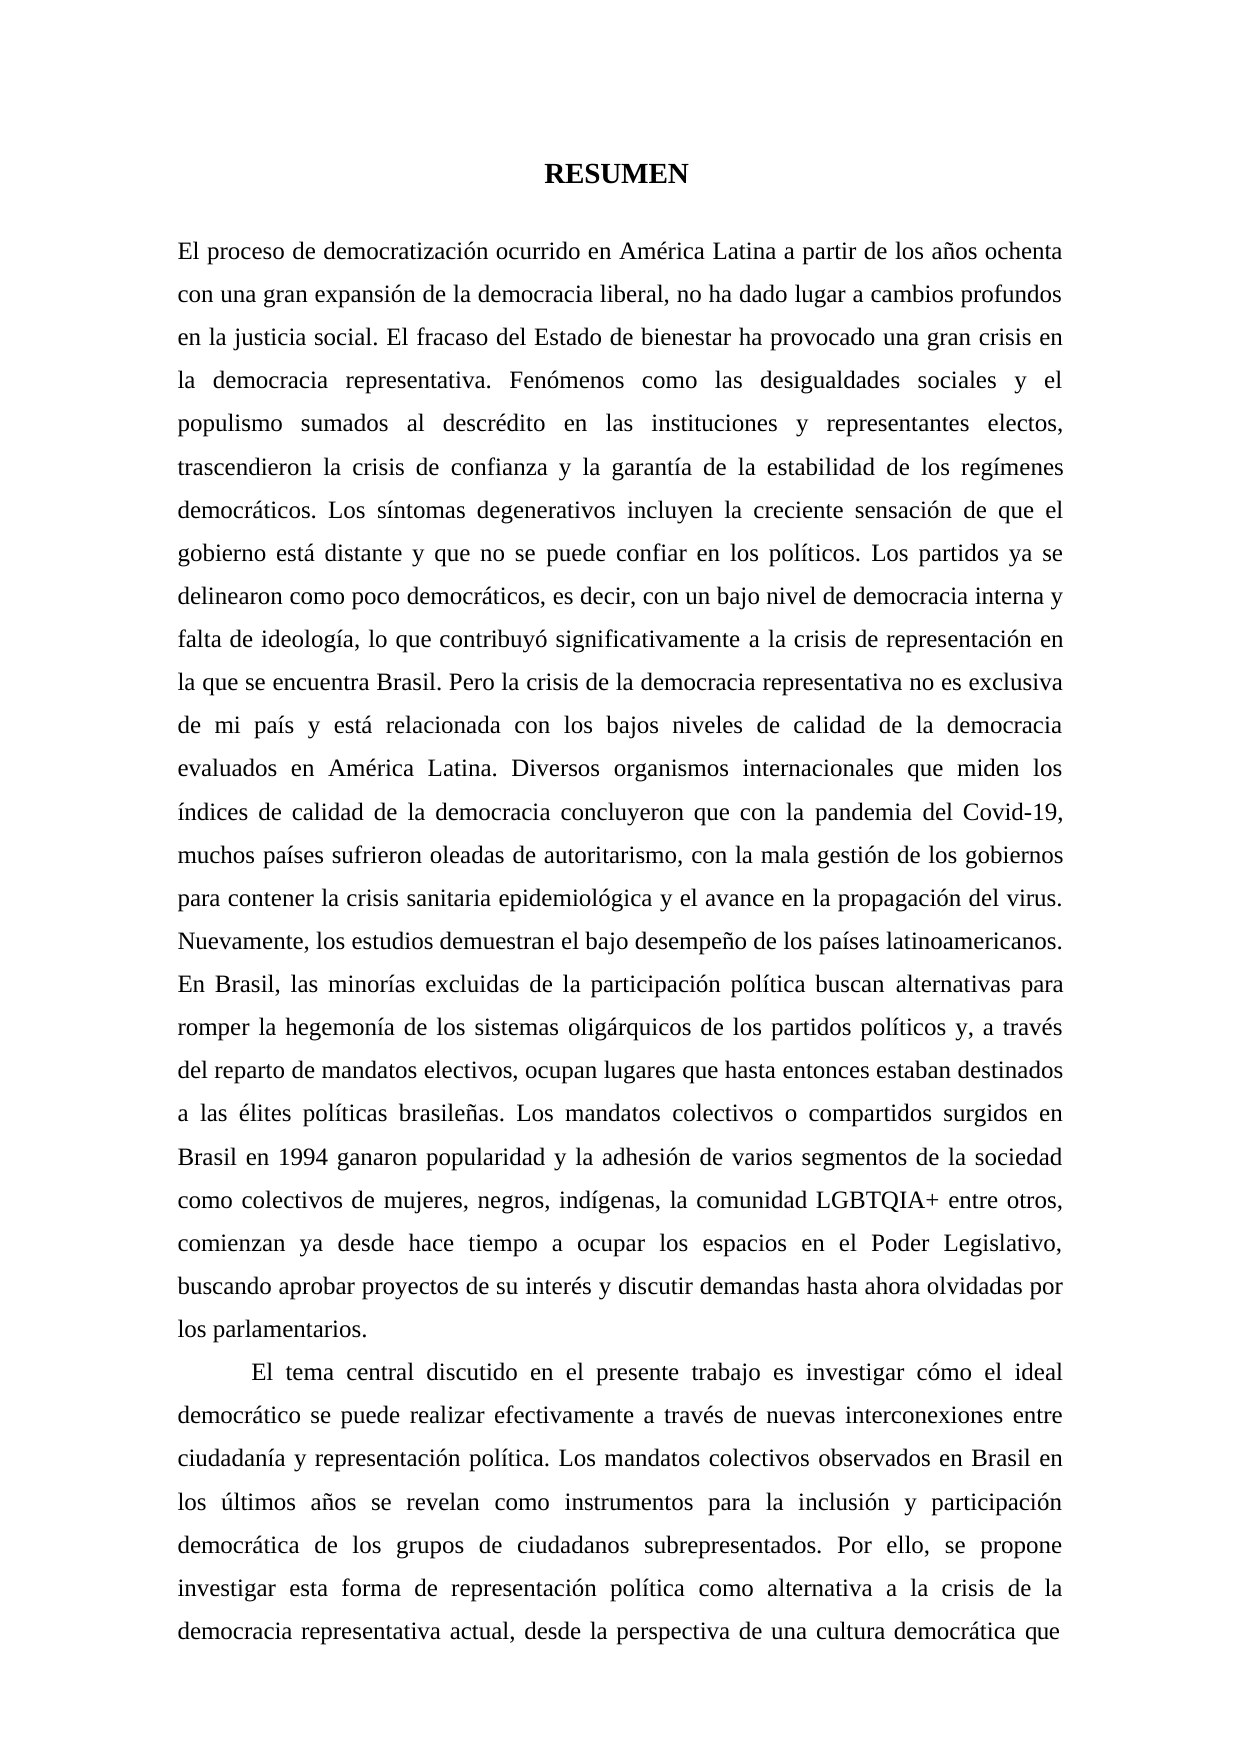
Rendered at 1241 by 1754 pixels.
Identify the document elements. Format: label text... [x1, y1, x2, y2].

text El tema central discutido en el presente trabajo es investigar cómo el ideal democrático se puede realizar efectivamente a través de nuevas interconexiones entre ciudadanía y representación política. Los mandatos colectivos observados en Brasil en los últimos años se revelan como instrumentos para la inclusión y participación democrática de los grupos de ciudadanos subrepresentados. Por ello, se propone investigar esta forma de representación política como alternativa a la crisis de la democracia representativa actual, desde la perspectiva de una cultura democrática que [177, 1357, 1063, 1645]
subtitle RESUMEN [163, 157, 1070, 190]
text El proceso de democratización ocurrido en América Latina a partir de los años ochenta con una gran expansión de la democracia liberal, no ha dado lugar a cambios profundos en la justicia social. El fracaso del Estado de bienestar ha provocado una gran crisis en la democracia representativa. Fenómenos como las desigualdades sociales y el populismo sumados al descrédito en las instituciones y representantes electos, trascendieron la crisis de confianza y la garantía de la estabilidad de los regímenes democráticos. Los síntomas degenerativos incluyen la creciente sensación de que el gobierno está distante y que no se puede confiar en los políticos. Los partidos ya se delinearon como poco democráticos, es decir, con un bajo nivel de democracia interna y falta de ideología, lo que contribuyó significativamente a la crisis de representación en la que se encuentra Brasil. Pero la crisis de la democracia representativa no es exclusiva de mi país y está relacionada con los bajos niveles de calidad de la democracia evaluados en América Latina. Diversos organismos internacionales que miden los índices de calidad de la democracia concluyeron que con la pandemia del Covid-19, muchos países sufrieron oleadas de autoritarismo, con la mala gestión de los gobiernos para contener la crisis sanitaria epidemiológica y el avance en la propagación del virus. Nuevamente, los estudios demuestran el bajo desempeño de los países latinoamericanos. En Brasil, las minorías excluidas de la participación política buscan alternativas para romper la hegemonía de los sistemas oligárquicos de los partidos políticos y, a través del reparto de mandatos electivos, ocupan lugares que hasta entonces estaban destinados a las élites políticas brasileñas. Los mandatos colectivos o compartidos surgidos en Brasil en 1994 ganaron popularidad y la adhesión de varios segmentos de la sociedad como colectivos de mujeres, negros, indígenas, la comunidad LGBTQIA+ entre otros, comienzan ya desde hace tiempo a ocupar los espacios en el Poder Legislativo, buscando aprobar proyectos de su interés y discutir demandas hasta ahora olvidadas por los parlamentarios. [177, 236, 1063, 1343]
